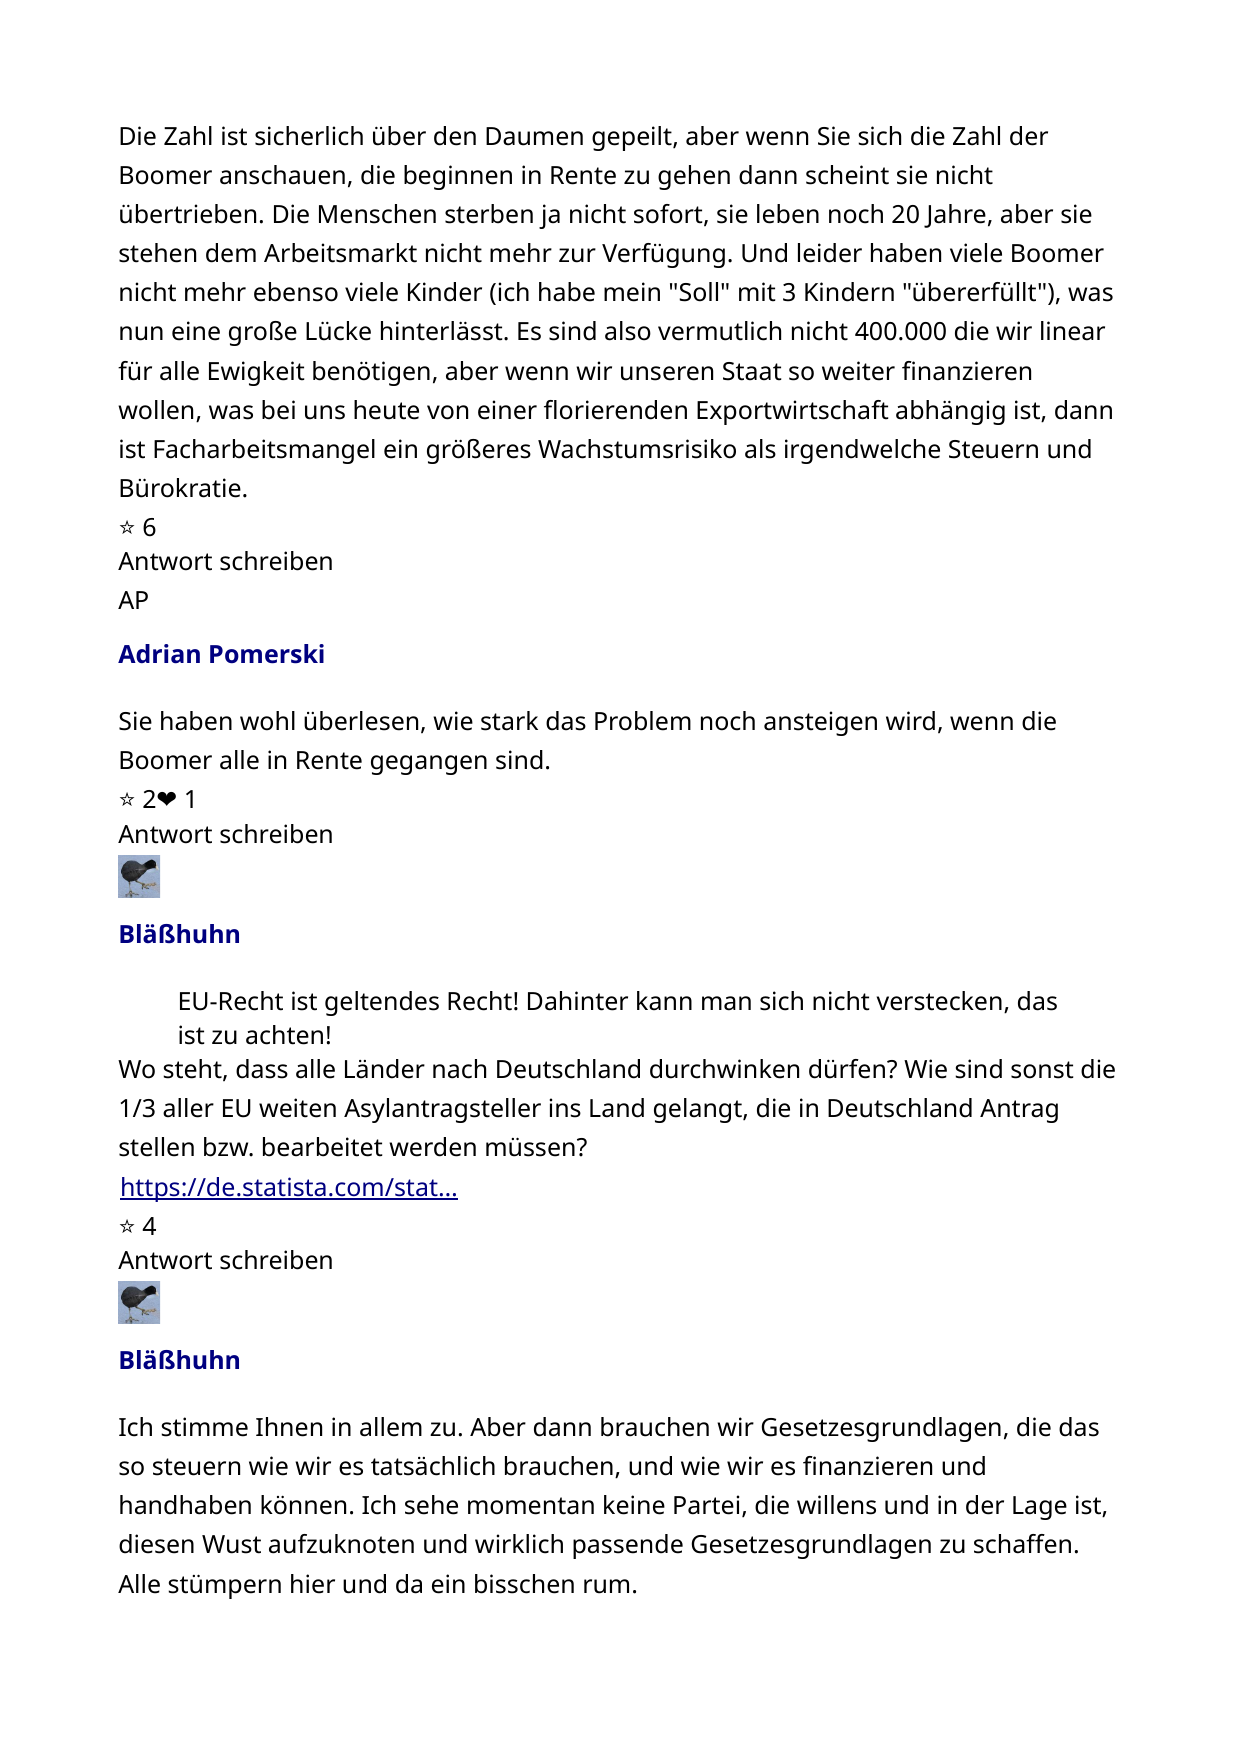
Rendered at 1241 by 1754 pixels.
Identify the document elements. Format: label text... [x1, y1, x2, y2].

text Sie haben wohl überlesen, wie stark das Problem noch ansteigen wird, wenn die Boomer alle in Rente gegangen sind. [118, 704, 1122, 777]
picture [118, 855, 161, 898]
text Antwort schreiben [118, 816, 1122, 850]
picture [118, 1281, 161, 1324]
text Antwort schreiben [118, 544, 1122, 578]
text Wo steht, dass alle Länder nach Deutschland durchwinken dürfen? Wie sind sonst die 1/3 aller EU weiten Asylantragsteller ins Land gelangt, die in Deutschland Antrag stellen bzw. bearbeitet werden müssen? [118, 1052, 1122, 1164]
text ⭐️ 2❤️ 1 [118, 782, 1122, 816]
subtitle Adrian Pomerski [118, 637, 1122, 671]
text EU-Recht ist geltendes Recht! Dahinter kann man sich nicht verstecken, das ist zu achten! [177, 983, 1063, 1052]
text AP [118, 583, 1122, 617]
text ⭐️ 6 [118, 510, 1122, 544]
text ⭐️ 4 [118, 1208, 1122, 1242]
text Ich stimme Ihnen in allem zu. Aber dann brauchen wir Gesetzesgrundlagen, die das so steuern wie wir es tatsächlich brauchen, und wie wir es finanzieren und handhaben können. Ich sehe momentan keine Partei, die willens und in der Lage ist, diesen Wust aufzuknoten und wirklich passende Gesetzesgrundlagen zu schaffen. Alle stümpern hier und da ein bisschen rum. [118, 1410, 1122, 1600]
subtitle Bläßhuhn [118, 1343, 1122, 1377]
text https://de.statista.com/stat… [118, 1169, 1122, 1203]
text Die Zahl ist sicherlich über den Daumen gepeilt, aber wenn Sie sich die Zahl der Boomer anschauen, die beginnen in Rente zu gehen dann scheint sie nicht übertrieben. Die Menschen sterben ja nicht sofort, sie leben noch 20 Jahre, aber sie stehen dem Arbeitsmarkt nicht mehr zur Verfügung. Und leider haben viele Boomer nicht mehr ebenso viele Kinder (ich habe mein "Soll" mit 3 Kindern "übererfüllt"), was nun eine große Lücke hinterlässt. Es sind also vermutlich nicht 400.000 die wir linear für alle Ewigkeit benötigen, aber wenn wir unseren Staat so weiter finanzieren wollen, was bei uns heute von einer florierenden Exportwirtschaft abhängig ist, dann ist Facharbeitsmangel ein größeres Wachstumsrisiko als irgendwelche Steuern und Bürokratie. [118, 118, 1122, 505]
text Antwort schreiben [118, 1242, 1122, 1276]
subtitle Bläßhuhn [118, 916, 1122, 951]
